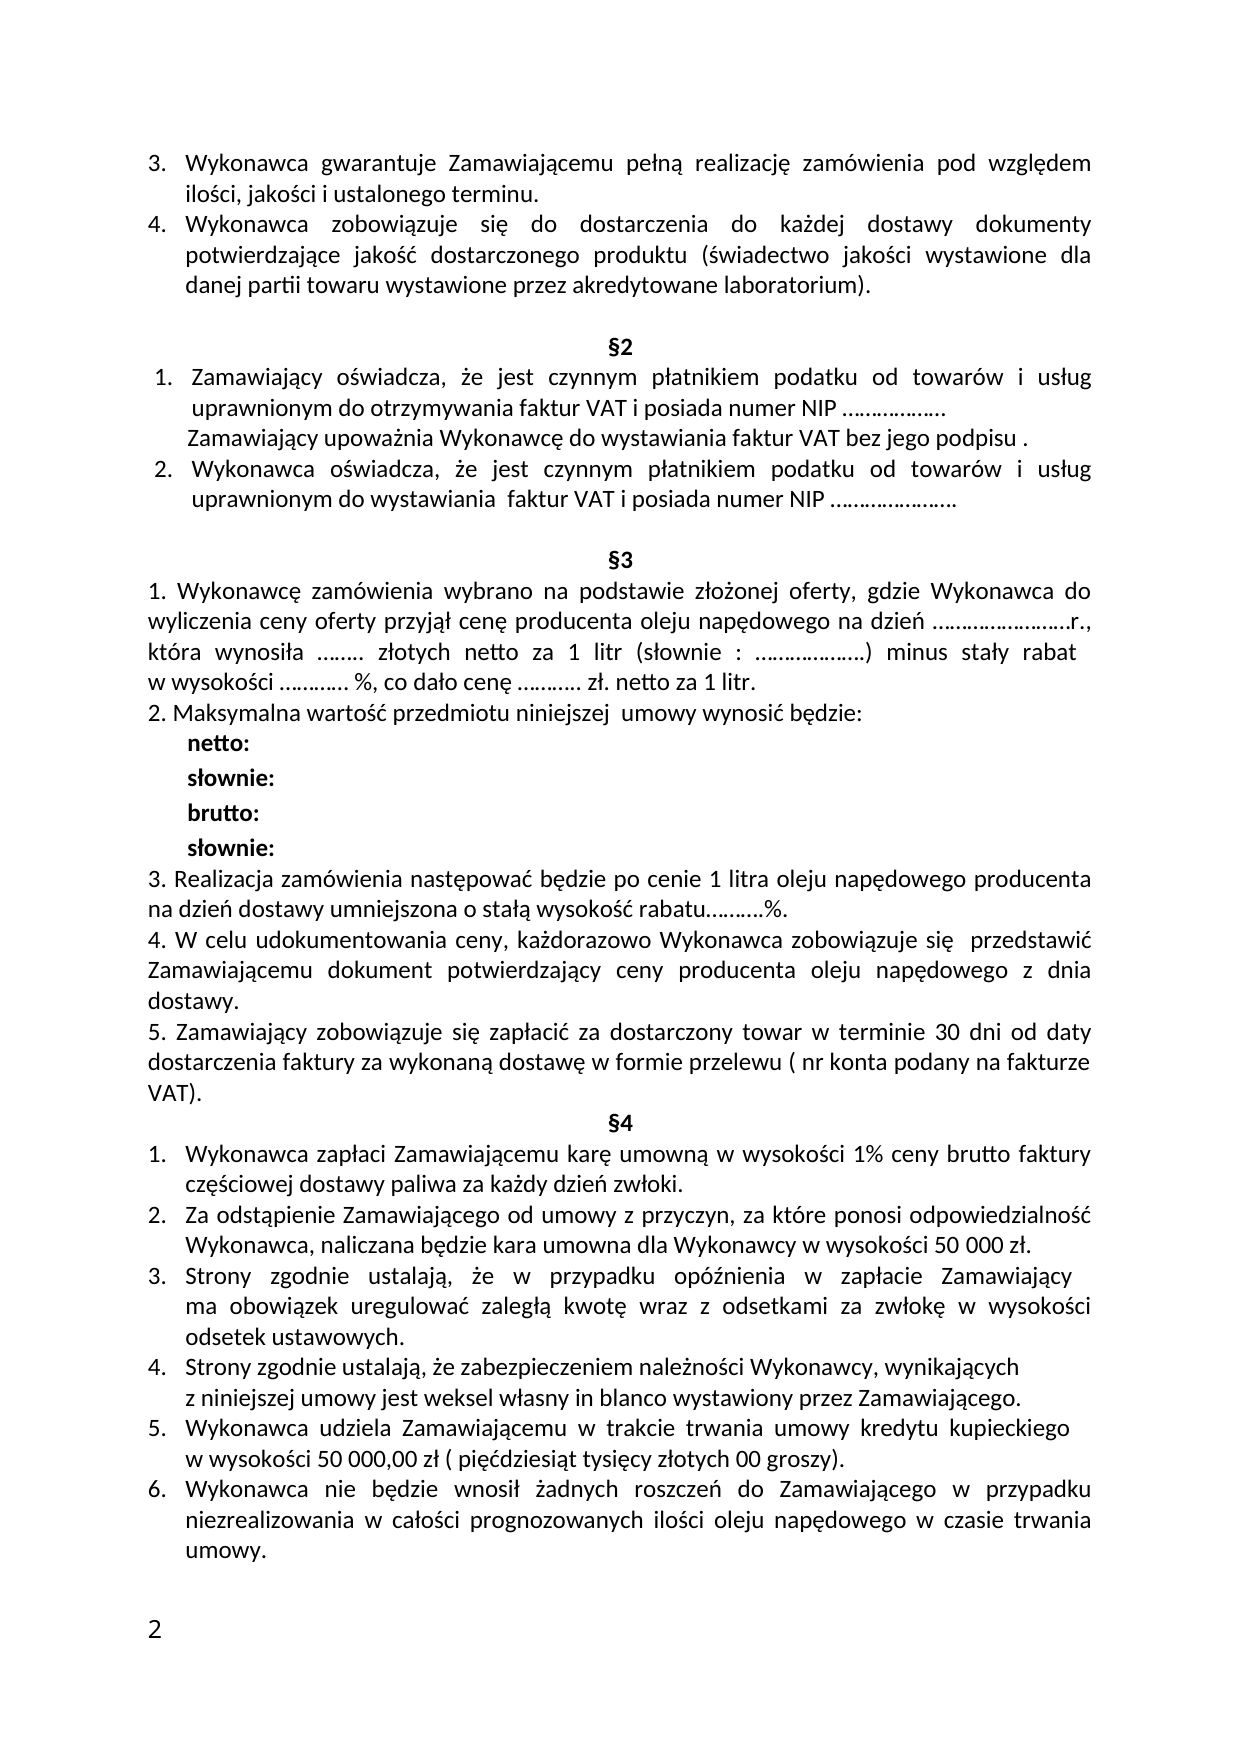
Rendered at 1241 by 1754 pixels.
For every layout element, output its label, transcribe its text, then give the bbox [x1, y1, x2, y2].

list z niniejszej umowy jest weksel własny in blanco wystawiony przez Zamawiającego. [148, 1382, 1093, 1412]
list Wykonawca gwarantuje Zamawiającemu pełną realizację zamówienia pod względem ilości, jakości i ustalonego terminu. [148, 148, 1093, 209]
text netto: [148, 727, 1093, 758]
list Za odstąpienie Zamawiającego od umowy z przyczyn, za które ponosi odpowiedzialność Wykonawca, naliczana będzie kara umowna dla Wykonawcy w wysokości 50 000 zł. [148, 1199, 1093, 1260]
text brutto: [148, 797, 1093, 828]
list Strony zgodnie ustalają, że zabezpieczeniem należności Wykonawcy, wynikających [148, 1351, 1093, 1382]
list Wykonawca zapłaci Zamawiającemu karę umowną w wysokości 1% ceny brutto faktury częściowej dostawy paliwa za każdy dzień zwłoki. [148, 1138, 1093, 1199]
text §3 [148, 544, 1093, 575]
text słownie: [148, 832, 1093, 863]
text Zamawiający upoważnia Wykonawcę do wystawiania faktur VAT bez jego podpisu . [148, 422, 1093, 453]
list Wykonawca zobowiązuje się do dostarczenia do każdej dostawy dokumenty potwierdzające jakość dostarczonego produktu (świadectwo jakości wystawione dla danej partii towaru wystawione przez akredytowane laboratorium). [148, 209, 1093, 300]
list Wykonawca nie będzie wnosił żadnych roszczeń do Zamawiającego w przypadku niezrealizowania w całości prognozowanych ilości oleju napędowego w czasie trwania umowy. [148, 1473, 1093, 1565]
list Strony zgodnie ustalają, że w przypadku opóźnienia w zapłacie Zamawiający ma obowiązek uregulować zaległą kwotę wraz z odsetkami za zwłokę w wysokości odsetek ustawowych. [148, 1260, 1093, 1351]
list Zamawiający oświadcza, że jest czynnym płatnikiem podatku od towarów i usług uprawnionym do otrzymywania faktur VAT i posiada numer NIP ……………… [154, 361, 1093, 422]
text 3. Realizacja zamówienia następować będzie po cenie 1 litra oleju napędowego producenta na dzień dostawy umniejszona o stałą wysokość rabatu……….%. [148, 863, 1093, 924]
text 2. Maksymalna wartość przedmiotu niniejszej umowy wynosić będzie: [148, 697, 1093, 727]
text słownie: [148, 762, 1093, 793]
text 4. W celu udokumentowania ceny, każdorazowo Wykonawca zobowiązuje się przedstawić Zamawiającemu dokument potwierdzający ceny producenta oleju napędowego z dnia dostawy. [148, 924, 1093, 1016]
text 1. Wykonawcę zamówienia wybrano na podstawie złożonej oferty, gdzie Wykonawca do wyliczenia ceny oferty przyjął cenę producenta oleju napędowego na dzień ……………………r., która wynosiła …….. złotych netto za 1 litr (słownie : ……………….) minus stały rabat w wysokości ………… %, co dało cenę ……….. zł. netto za 1 litr. [148, 575, 1093, 697]
list Wykonawca oświadcza, że jest czynnym płatnikiem podatku od towarów i usług uprawnionym do wystawiania faktur VAT i posiada numer NIP …………………. [154, 453, 1093, 514]
list Wykonawca udziela Zamawiającemu w trakcie trwania umowy kredytu kupieckiego w wysokości 50 000,00 zł ( pięćdziesiąt tysięcy złotych 00 groszy). [148, 1412, 1093, 1473]
text §2 [148, 331, 1093, 361]
text §4 [148, 1107, 1093, 1138]
text 5. Zamawiający zobowiązuje się zapłacić za dostarczony towar w terminie 30 dni od daty dostarczenia faktury za wykonaną dostawę w formie przelewu ( nr konta podany na fakturze VAT). [148, 1016, 1093, 1107]
